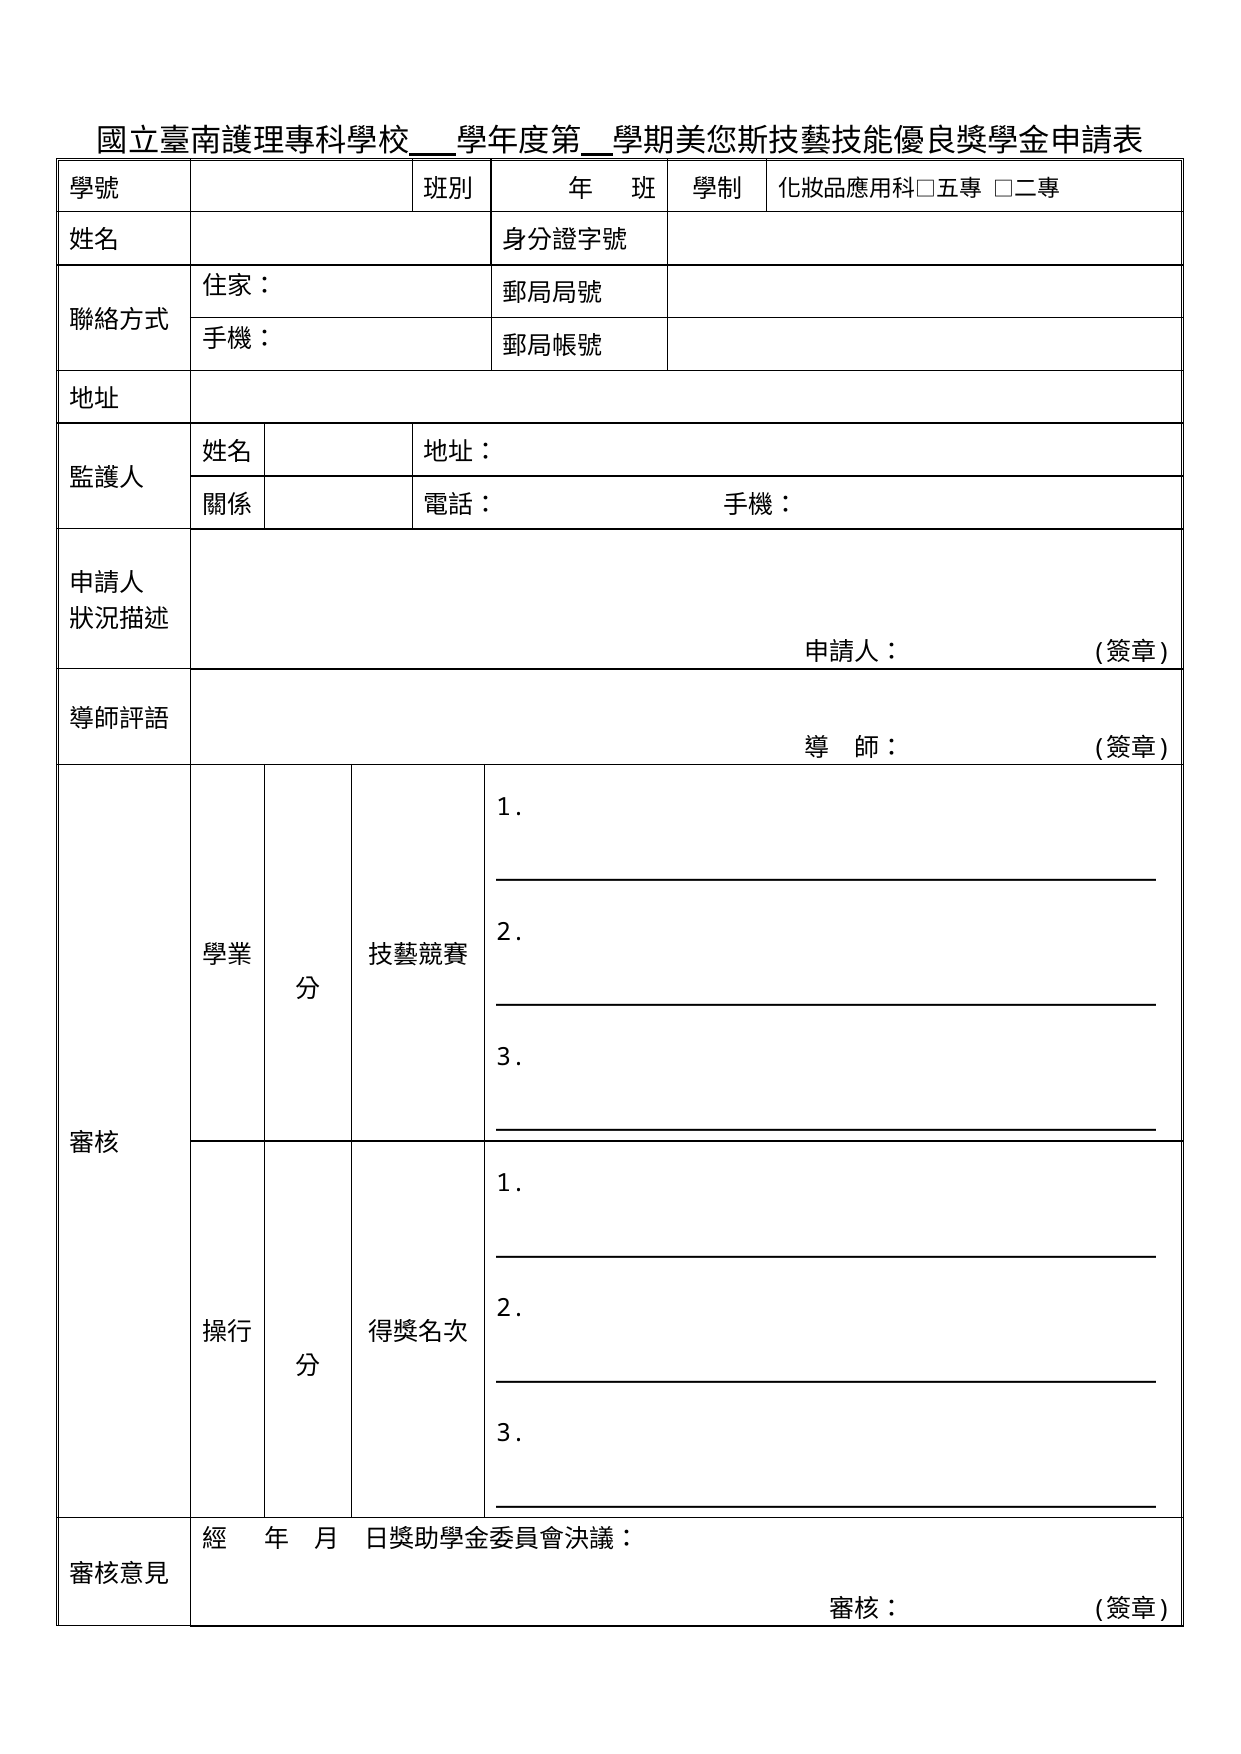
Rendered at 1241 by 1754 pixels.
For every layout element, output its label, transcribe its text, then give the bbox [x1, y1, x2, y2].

table_cell 1. ____________________________________________ 2. ____________________________________________ 3. ____________________________________________ [485, 765, 1181, 1140]
table_cell [191, 371, 1181, 422]
table_cell 分 [265, 765, 351, 1140]
table_cell 技藝競賽 [352, 765, 484, 1140]
table_cell [668, 266, 1181, 317]
table_cell 審核意見 [59, 1518, 190, 1625]
table_cell 住家： [191, 266, 491, 317]
table_cell 申請人 狀況描述 [59, 529, 190, 668]
table_header 班別 [413, 161, 490, 211]
table_cell [668, 212, 1181, 264]
table_cell [265, 477, 412, 528]
table_cell 1. ____________________________________________ 2. ____________________________________________ 3. ____________________________________________ [485, 1142, 1181, 1517]
table_header 年 班 [492, 161, 667, 211]
table_cell 姓名 [191, 424, 264, 475]
table_cell 電話： 手機： [413, 477, 1181, 528]
table_cell 地址： [413, 424, 1181, 475]
table_header 學制 [668, 161, 766, 211]
table_cell 操行 [191, 1142, 264, 1517]
table_cell 導 師： (簽章) [191, 670, 1181, 764]
table_cell 聯絡方式 [59, 266, 190, 369]
table_cell 導師評語 [59, 669, 190, 764]
table_header 化妝品應用科□五專 □二專 [767, 161, 1181, 211]
table_cell 郵局帳號 [492, 318, 667, 369]
table_cell [265, 424, 412, 475]
table_cell 監護人 [59, 424, 190, 528]
table_cell 得獎名次 [352, 1142, 484, 1517]
table_cell 關係 [191, 477, 264, 528]
table_cell 地址 [59, 371, 190, 422]
table_header 學號 [59, 161, 190, 211]
table_cell 經 年 月 日獎助學金委員會決議： 審核： (簽章) [191, 1518, 1181, 1625]
table_cell [668, 318, 1181, 369]
table_cell 手機： [191, 318, 491, 369]
table_cell 申請人： (簽章) [191, 530, 1181, 668]
table_cell 分 [265, 1142, 351, 1517]
table_cell 身分證字號 [492, 212, 667, 264]
table_cell 郵局局號 [492, 266, 667, 317]
text 國立臺南護理專科學校 學年度第 學期美您斯技藝技能優良獎學金申請表 [89, 96, 1152, 158]
table_cell 審核 [59, 765, 190, 1517]
table_cell 姓名 [59, 212, 190, 264]
table_cell 學業 [191, 765, 264, 1140]
table_header [191, 161, 412, 211]
table_cell [191, 212, 490, 264]
